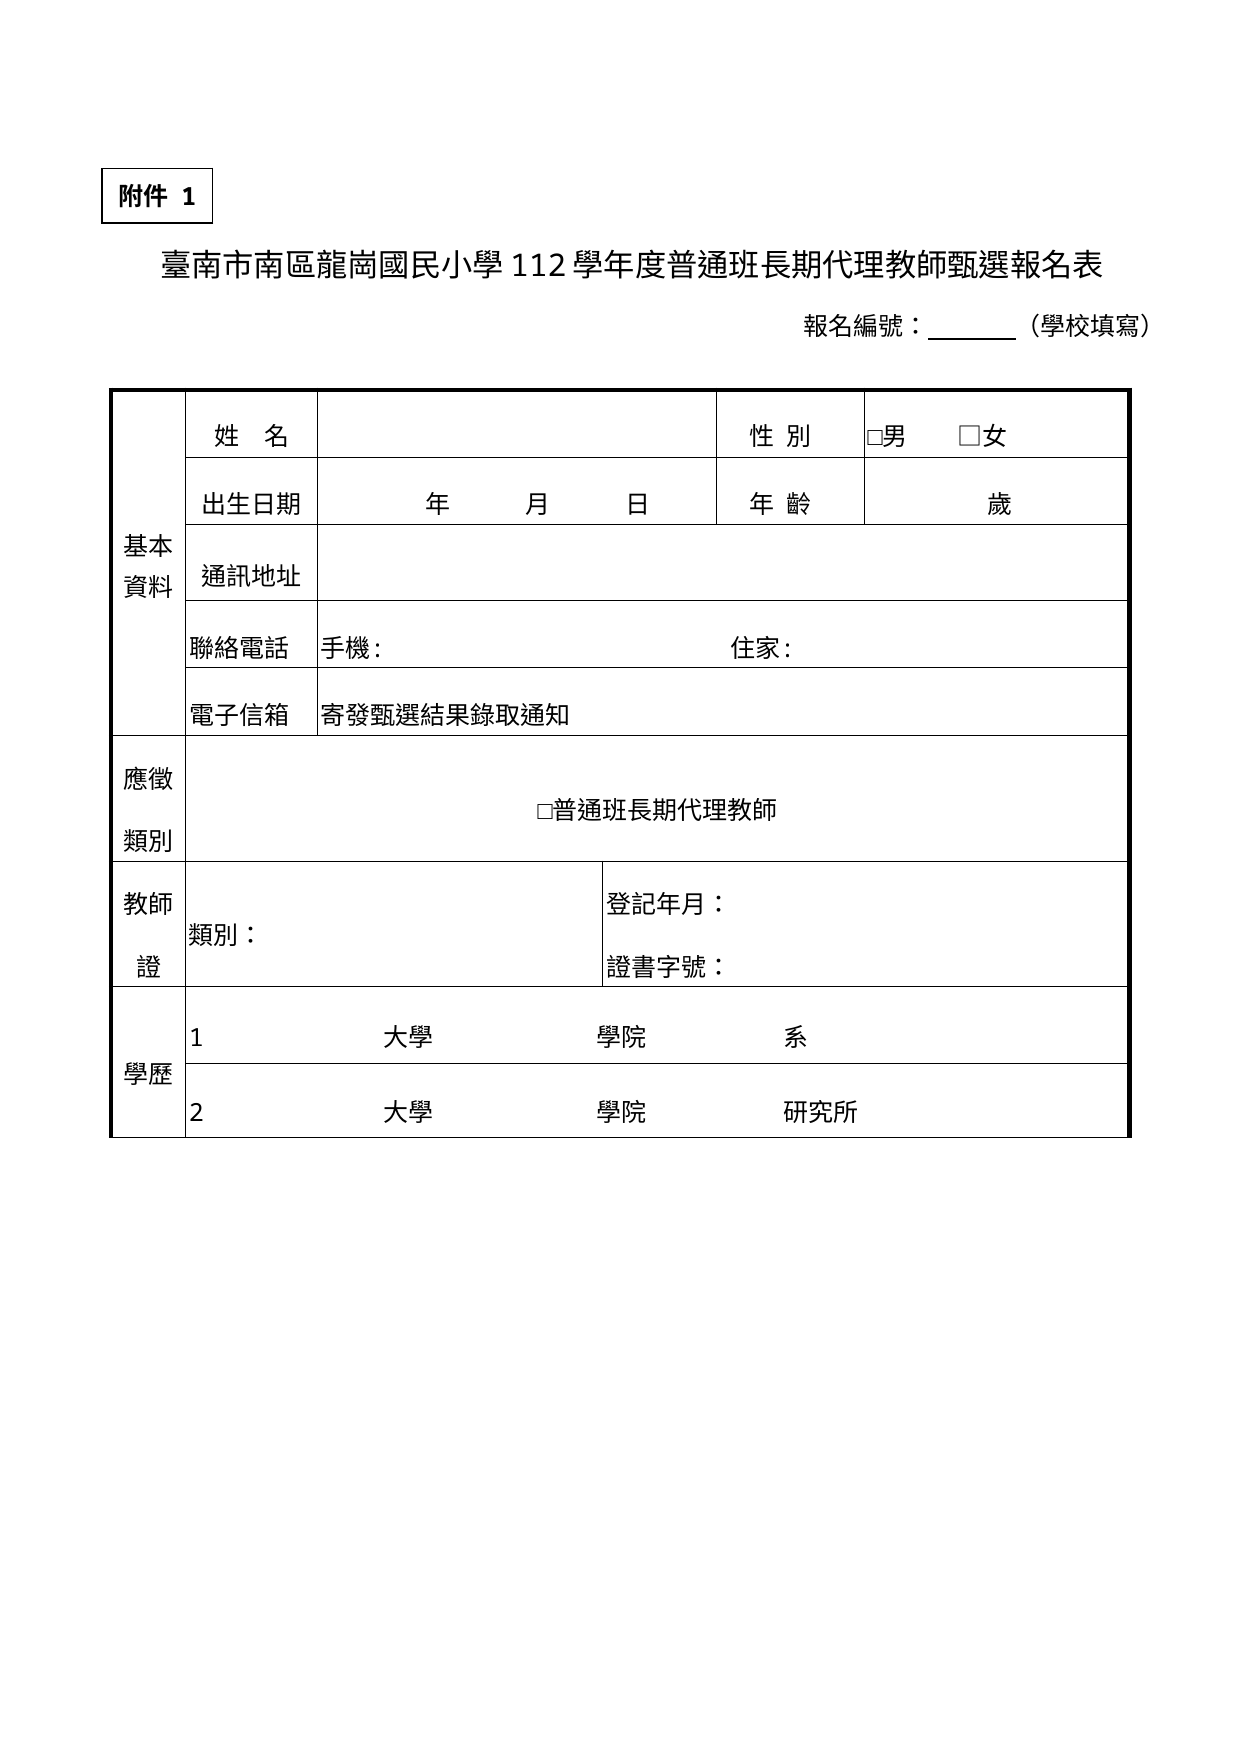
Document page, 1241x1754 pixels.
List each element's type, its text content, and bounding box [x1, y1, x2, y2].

table_cell 類別： [186, 862, 602, 986]
table_cell [318, 525, 1127, 600]
table_cell 1 大學 學院 系 [186, 987, 1127, 1063]
table_cell 年 月 日 [318, 458, 716, 524]
table_cell 手機: 住家: [318, 601, 1127, 667]
table_cell 2 大學 學院 研究所 [186, 1064, 1127, 1137]
table_cell □普通班長期代理教師 [186, 736, 1127, 861]
table_cell 學歷 [113, 987, 185, 1137]
table_cell 聯絡電話 [186, 601, 317, 667]
text 報名編號： （學校填寫） [75, 283, 1165, 346]
text 附件 1 [118, 177, 197, 213]
table_header 姓 名 [186, 392, 317, 457]
text 臺南市南區龍崗國民小學112學年度普通班長期代理教師甄選報名表 [75, 221, 1165, 283]
table_cell 寄發甄選結果錄取通知 [318, 668, 1127, 734]
table_cell 電子信箱 [186, 668, 317, 734]
table_cell 登記年月： 證書字號： [603, 862, 1127, 986]
table_cell 歲 [865, 458, 1127, 524]
table_cell 出生日期 [186, 458, 317, 524]
table_header [318, 392, 716, 457]
text [103, 169, 212, 222]
table_cell 年 齡 [717, 458, 864, 524]
table_cell 應徵類別 [113, 736, 185, 861]
table_header □男 □女 [865, 392, 1127, 457]
table_header 基本 資料 [113, 392, 185, 734]
table_header 性 別 [717, 392, 864, 457]
table_cell 教師證 [113, 862, 185, 986]
table_cell 通訊地址 [186, 525, 317, 600]
